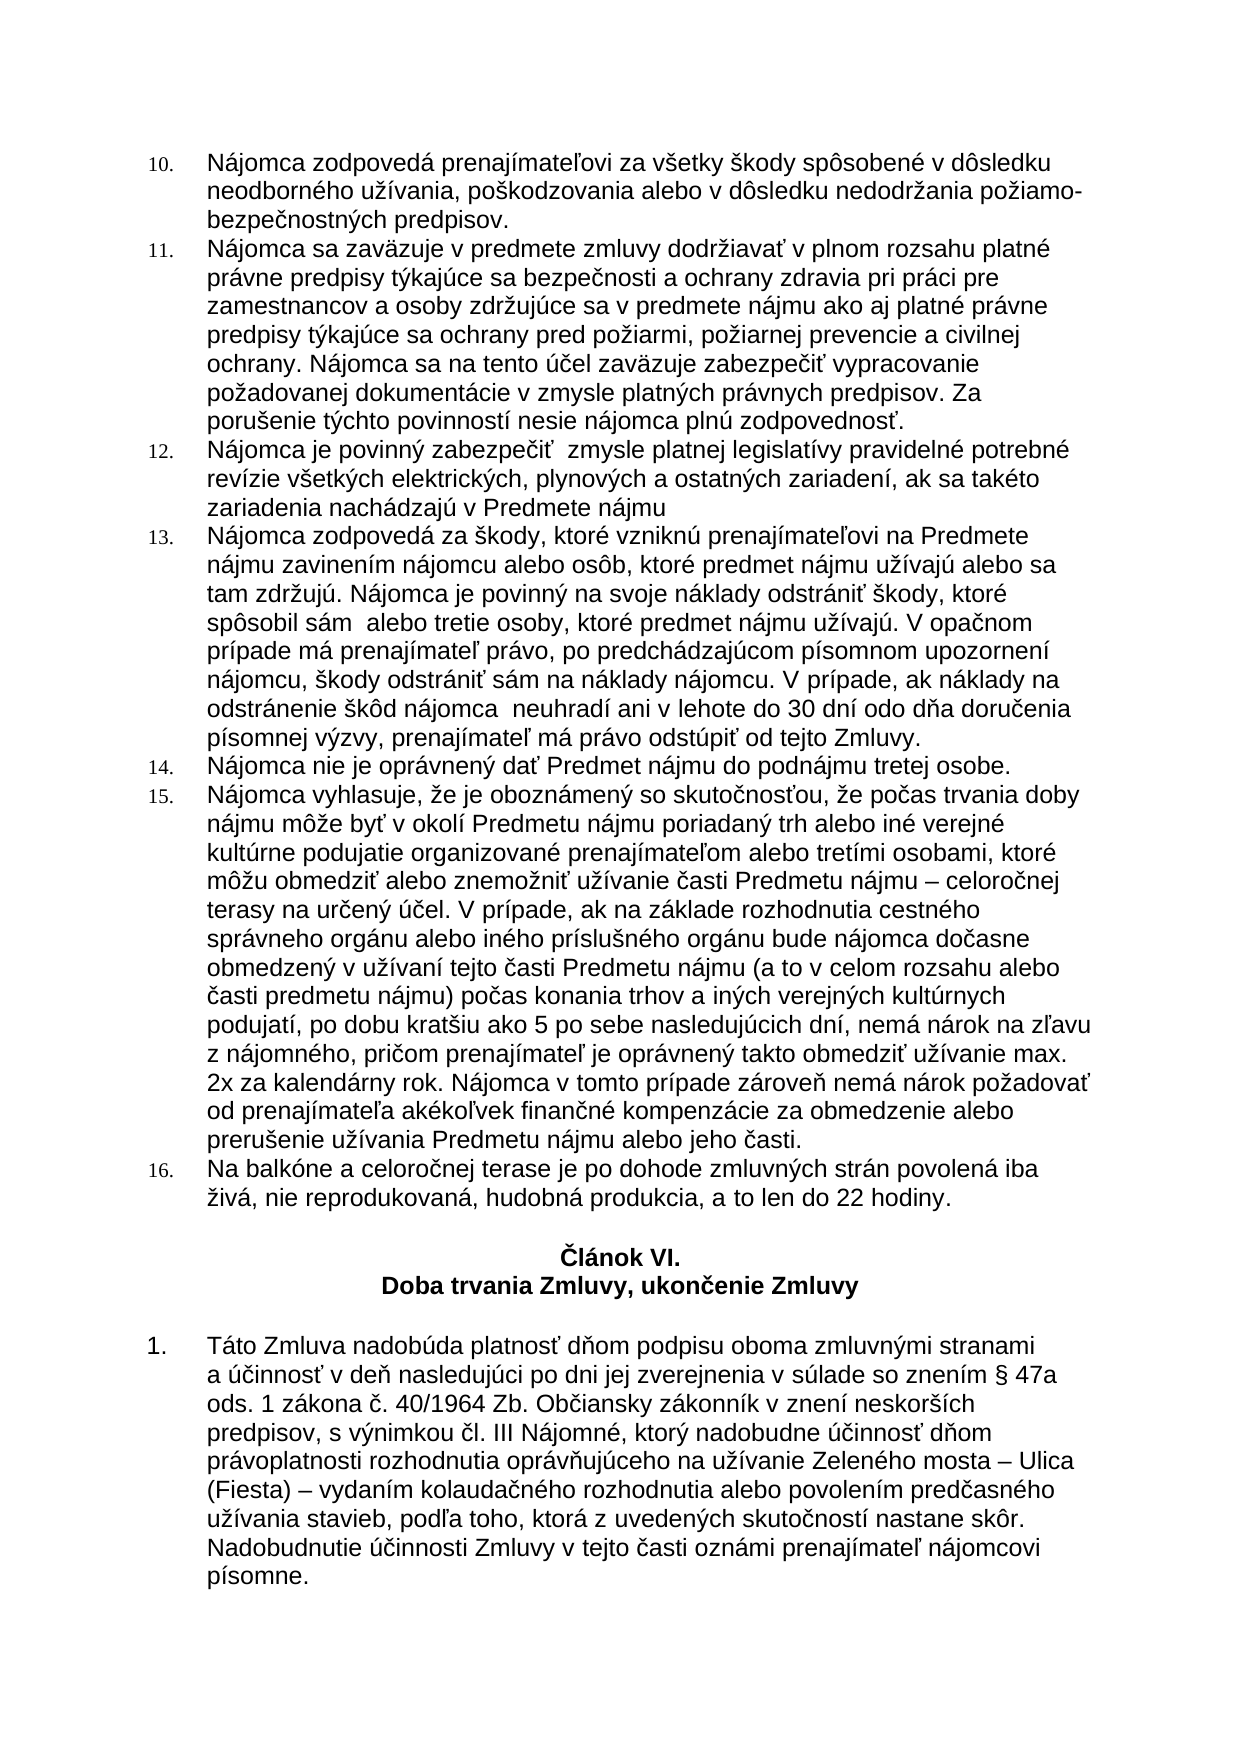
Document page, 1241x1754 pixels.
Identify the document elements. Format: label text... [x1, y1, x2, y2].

list Nájomca zodpovedá za škody, ktoré vzniknú prenajímateľovi na Predmete nájmu zavinením nájomcu alebo osôb, ktoré predmet nájmu užívajú alebo sa tam zdržujú. Nájomca je povinný na svoje náklady odstrániť škody, ktoré spôsobil sám alebo tretie osoby, ktoré predmet nájmu užívajú. V opačnom prípade má prenajímateľ právo, po predchádzajúcom písomnom upozornení nájomcu, škody odstrániť sám na náklady nájomcu. V prípade, ak náklady na odstránenie škôd nájomca neuhradí ani v lehote do 30 dní odo dňa doručenia písomnej výzvy, prenajímateľ má právo odstúpiť od tejto Zmluvy. [148, 521, 1093, 751]
list Nájomca je povinný zabezpečiť zmysle platnej legislatívy pravidelné potrebné revízie všetkých elektrických, plynových a ostatných zariadení, ak sa takéto zariadenia nachádzajú v Predmete nájmu [148, 435, 1093, 521]
list Táto Zmluva nadobúda platnosť dňom podpisu oboma zmluvnými stranami a účinnosť v deň nasledujúci po dni jej zverejnenia v súlade so znením § 47a ods. 1 zákona č. 40/1964 Zb. Občiansky zákonník v znení neskorších predpisov, s výnimkou čl. III Nájomné, ktorý nadobudne účinnosť dňom právoplatnosti rozhodnutia oprávňujúceho na užívanie Zeleného mosta – Ulica (Fiesta) – vydaním kolaudačného rozhodnutia alebo povolením predčasného užívania stavieb, podľa toho, ktorá z uvedených skutočností nastane skôr. Nadobudnutie účinnosti Zmluvy v tejto časti oznámi prenajímateľ nájomcovi písomne. [146, 1331, 1093, 1590]
list Nájomca zodpovedá prenajímateľovi za všetky škody spôsobené v dôsledku neodborného užívania, poškodzovania alebo v dôsledku nedodržania požiamo-bezpečnostných predpisov. [148, 148, 1093, 234]
list Nájomca nie je oprávnený dať Predmet nájmu do podnájmu tretej osobe. [148, 751, 1093, 780]
text Článok VI. Doba trvania Zmluvy, ukončenie Zmluvy [148, 1243, 1093, 1300]
list Na balkóne a celoročnej terase je po dohode zmluvných strán povolená iba živá, nie reprodukovaná, hudobná produkcia, a to len do 22 hodiny. [148, 1154, 1093, 1211]
list Nájomca sa zaväzuje v predmete zmluvy dodržiavať v plnom rozsahu platné právne predpisy týkajúce sa bezpečnosti a ochrany zdravia pri práci pre zamestnancov a osoby zdržujúce sa v predmete nájmu ako aj platné právne predpisy týkajúce sa ochrany pred požiarmi, požiarnej prevencie a civilnej ochrany. Nájomca sa na tento účel zaväzuje zabezpečiť vypracovanie požadovanej dokumentácie v zmysle platných právnych predpisov. Za porušenie týchto povinností nesie nájomca plnú zodpovednosť. [148, 234, 1093, 435]
list Nájomca vyhlasuje, že je oboznámený so skutočnosťou, že počas trvania doby nájmu môže byť v okolí Predmetu nájmu poriadaný trh alebo iné verejné kultúrne podujatie organizované prenajímateľom alebo tretími osobami, ktoré môžu obmedziť alebo znemožniť užívanie časti Predmetu nájmu – celoročnej terasy na určený účel. V prípade, ak na základe rozhodnutia cestného správneho orgánu alebo iného príslušného orgánu bude nájomca dočasne obmedzený v užívaní tejto časti Predmetu nájmu (a to v celom rozsahu alebo časti predmetu nájmu) počas konania trhov a iných verejných kultúrnych podujatí, po dobu kratšiu ako 5 po sebe nasledujúcich dní, nemá nárok na zľavu z nájomného, pričom prenajímateľ je oprávnený takto obmedziť užívanie max. 2x za kalendárny rok. Nájomca v tomto prípade zároveň nemá nárok požadovať od prenajímateľa akékoľvek finančné kompenzácie za obmedzenie alebo prerušenie užívania Predmetu nájmu alebo jeho časti. [148, 780, 1093, 1154]
